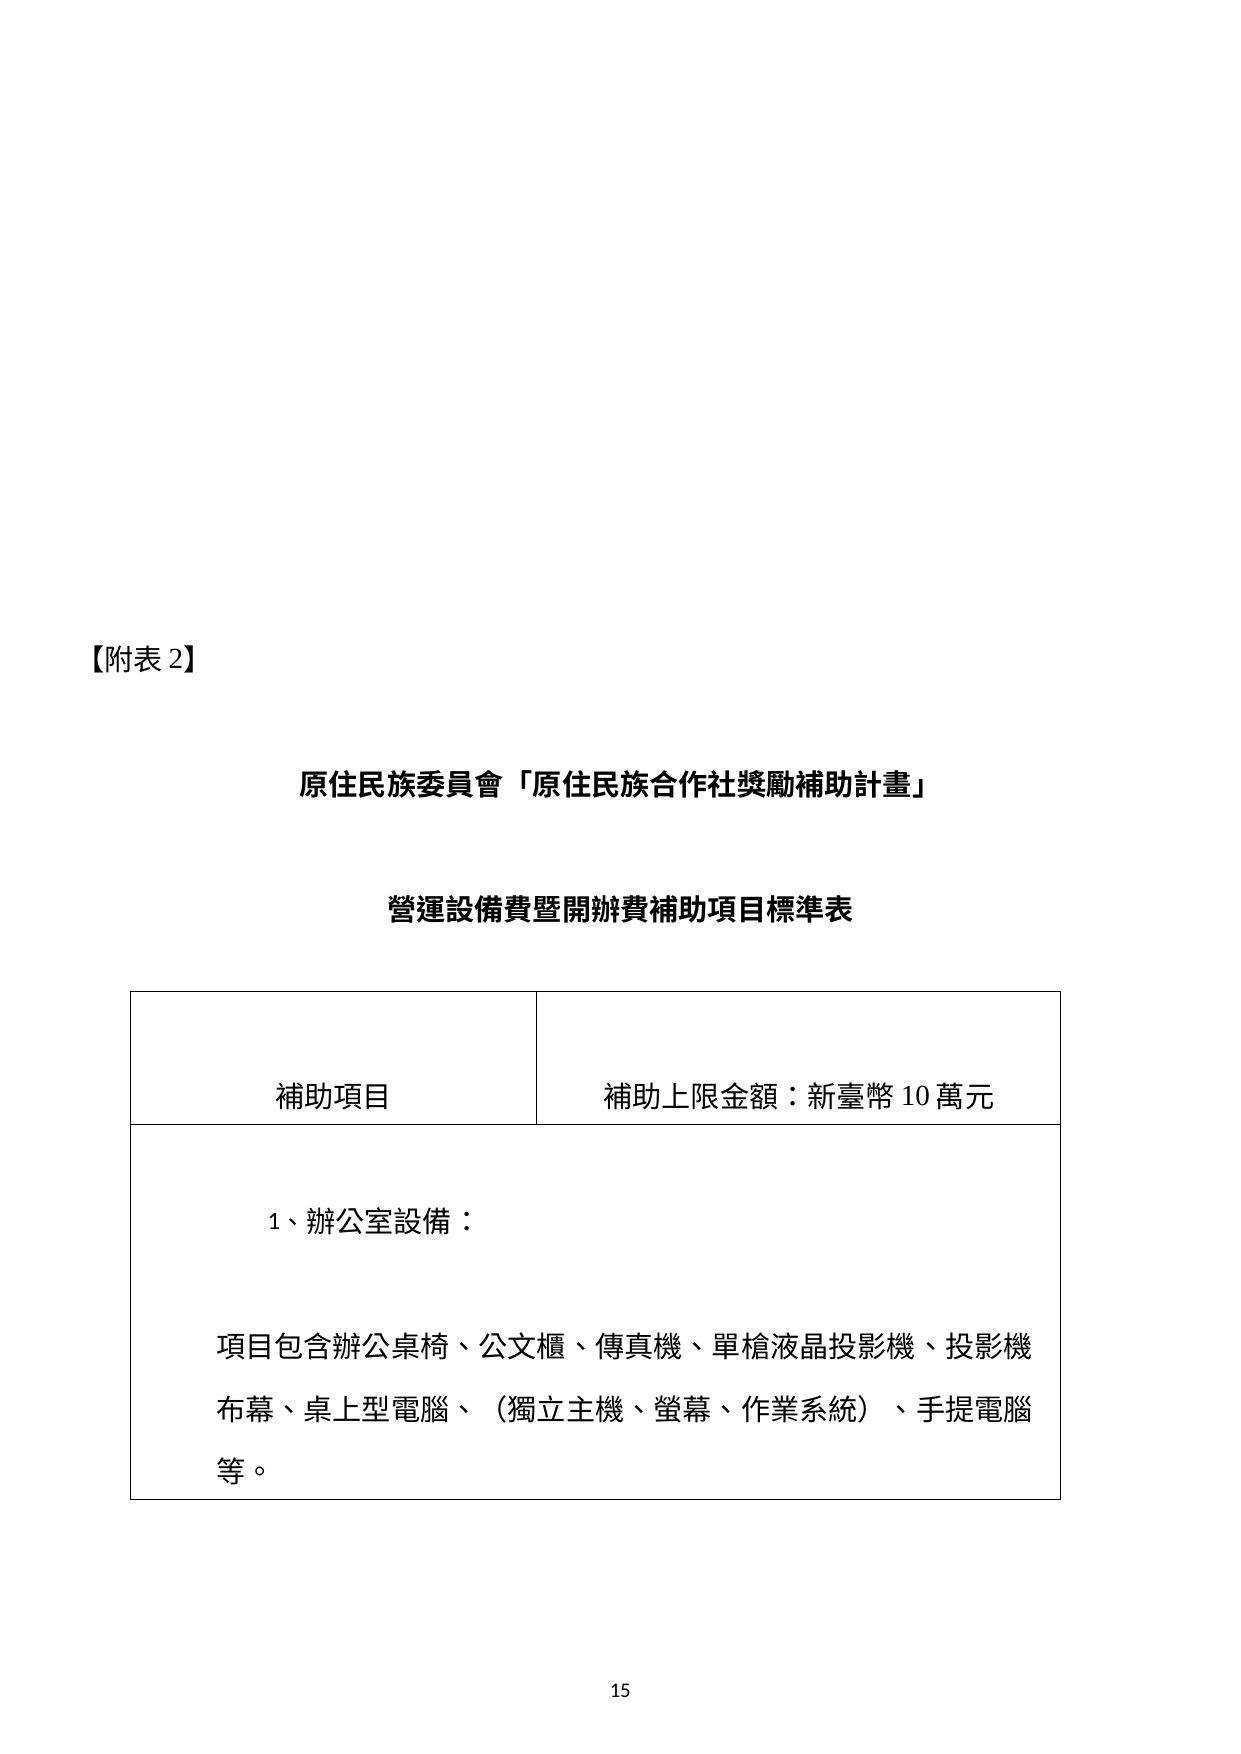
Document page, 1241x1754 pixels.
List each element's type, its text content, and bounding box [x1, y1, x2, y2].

text 原住民族委員會「原住民族合作社獎勵補助計畫」 [75, 741, 1165, 803]
text 營運設備費暨開辦費補助項目標準表 [75, 866, 1165, 928]
table_header 補助上限金額：新臺幣10萬元 [537, 992, 1060, 1124]
table_header 補助項目 [131, 992, 536, 1124]
text 【附表2】 [75, 616, 1165, 678]
table_cell 辦公室設備： 項目包含辦公桌椅、公文櫃、傳真機、單槍液晶投影機、投影機布幕、桌上型電腦、（獨立主機、螢幕、作業系統）、手提電腦等。 二、其他營運設備： 項目包含鏟裝機、乾燥機、打包機、田間搬運機、小型農耕機、灌溉馬達、驅動馬達、割草機、手推平板車、清潔推車、打臘機、車輛式電動地板擦洗機、掃地機及其他業務所需之機具設備。 前項補助項目，已向其他政府機關或本會其他單位申請相同性質之補助經費，得酌予補助其差額，最高補助上限為10萬元整。 [131, 1125, 1060, 1499]
